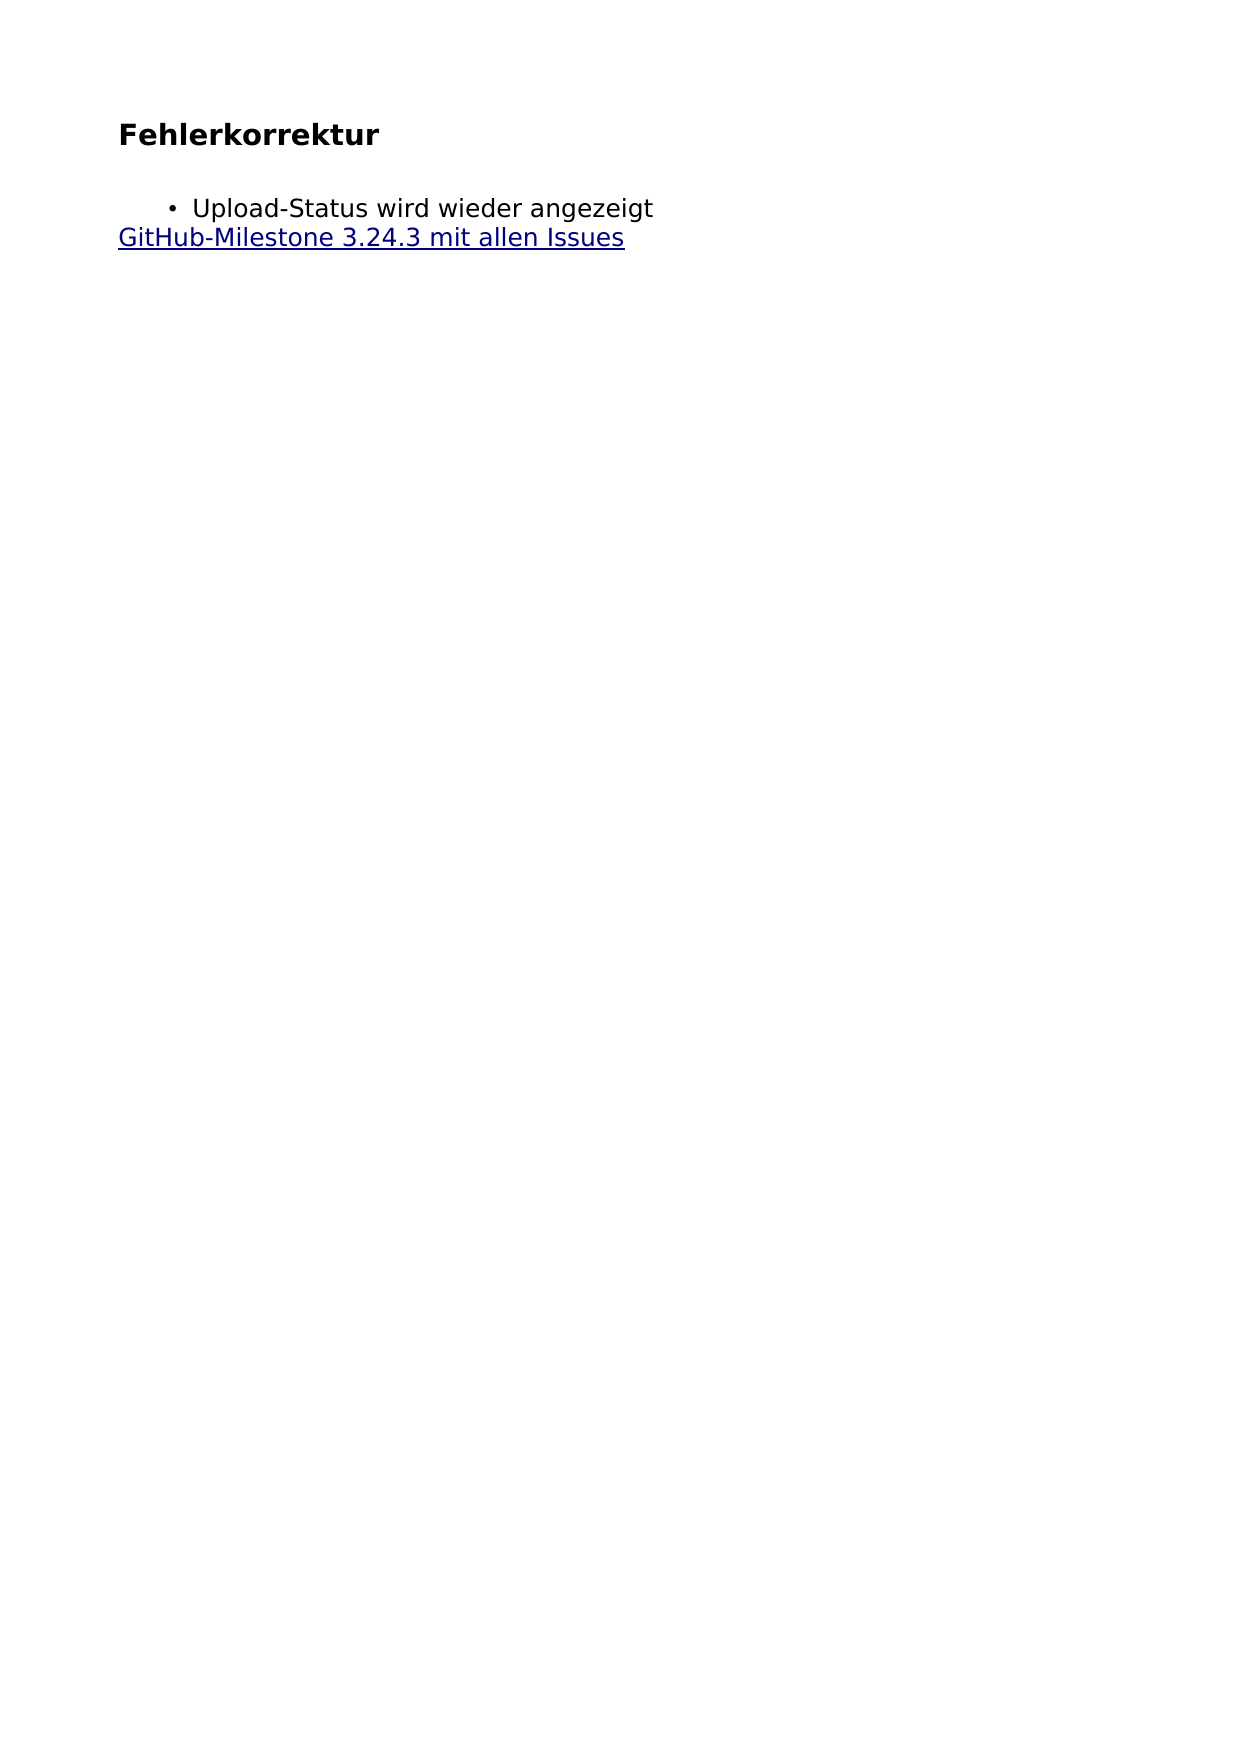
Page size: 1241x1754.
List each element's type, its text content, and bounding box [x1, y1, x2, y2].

subtitle Fehlerkorrektur [118, 118, 1122, 152]
text GitHub-Milestone 3.24.3 mit allen Issues [118, 223, 1122, 311]
list Upload-Status wird wieder angezeigt [177, 194, 1122, 223]
